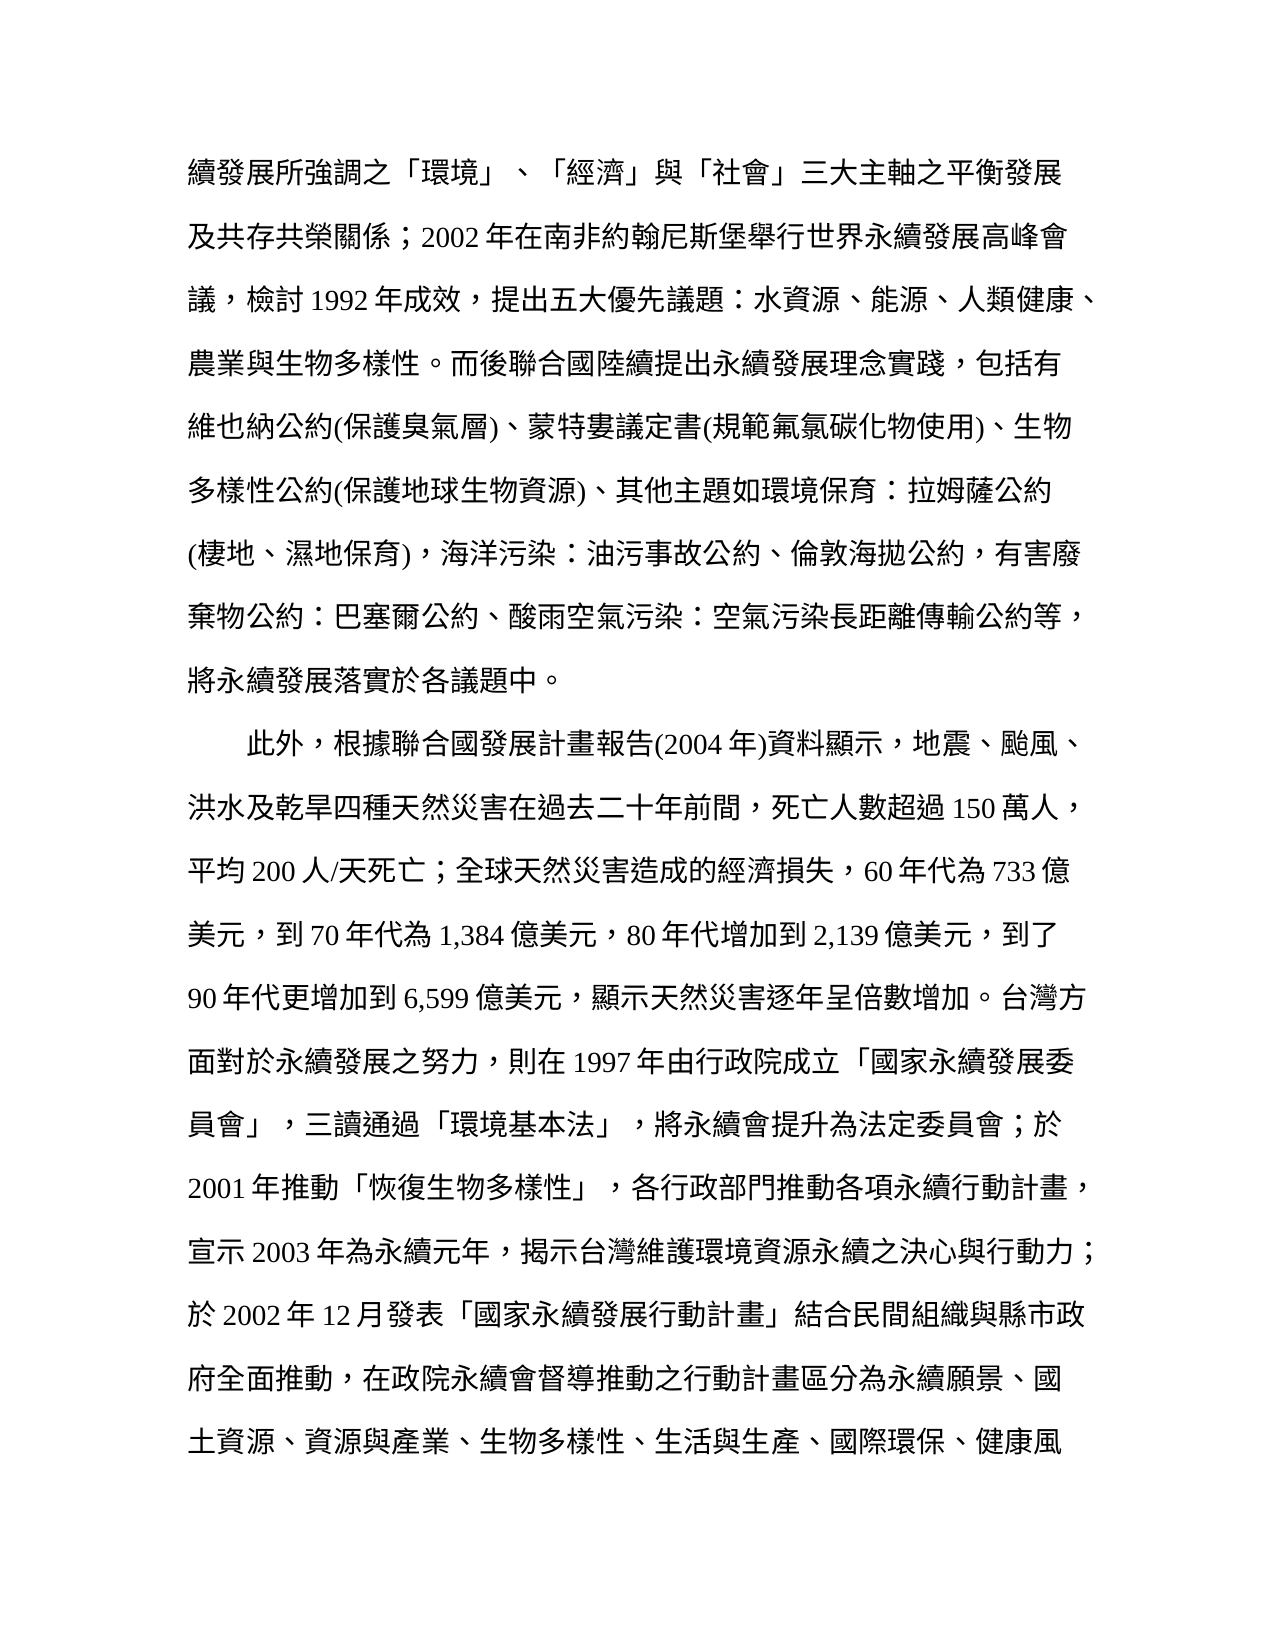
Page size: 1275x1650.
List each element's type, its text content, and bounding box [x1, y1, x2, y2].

text 聯合國永續發展之定義為能滿足當代的需求，同時不損及未來世代滿足其需要之發展，亦即兼顧經濟發展、環境保護與公平正義三方面為原則。永續發展觀念在二十世紀從50年代起，科技進步帶動了人類社經環境活動之急遽發展，地球面臨空前的壓力與衝擊，也付出了極大代價，有鑑於人類大量製造、大量消費、產生大量廢棄物，已超過地球承載力，危及人類世代「永續發展」，1987年聯合國「世界環境與發展委員會」發表「我們共同的未來」報告中，首先詮釋「永續發展」的觀念，引發各國重視，也成為國際間最重要的思潮；1992年在巴西里約熱內盧召開地球高峰會通過「二十一世紀議程」，調和永續發展所強調之「環境」、「經濟」與「社會」三大主軸之平衡發展及共存共榮關係；2002年在南非約翰尼斯堡舉行世界永續發展高峰會議，檢討1992年成效，提出五大優先議題：水資源、能源、人類健康、農業與生物多樣性。而後聯合國陸續提出永續發展理念實踐，包括有維也納公約(保護臭氣層)、蒙特婁議定書(規範氟氯碳化物使用)、生物多樣性公約(保護地球生物資源)、其他主題如環境保育：拉姆薩公約(棲地、濕地保育)，海洋污染：油污事故公約、倫敦海拋公約，有害廢棄物公約：巴塞爾公約、酸雨空氣污染：空氣污染長距離傳輸公約等，將永續發展落實於各議題中。 [187, 150, 1087, 700]
text 此外，根據聯合國發展計畫報告(2004年)資料顯示，地震、颱風、洪水及乾旱四種天然災害在過去二十年前間，死亡人數超過150萬人，平均200人/天死亡；全球天然災害造成的經濟損失，60年代為733億美元，到70年代為1,384億美元，80年代增加到2,139億美元，到了90年代更增加到6,599億美元，顯示天然災害逐年呈倍數增加。台灣方面對於永續發展之努力，則在1997年由行政院成立「國家永續發展委員會」，三讀通過「環境基本法」，將永續會提升為法定委員會；於2001年推動「恢復生物多樣性」，各行政部門推動各項永續行動計畫，宣示2003年為永續元年，揭示台灣維護環境資源永續之決心與行動力；於2002年12月發表「國家永續發展行動計畫」結合民間組織與縣市政府全面推動，在政院永續會督導推動之行動計畫區分為永續願景、國土資源、資源與產業、生物多樣性、生活與生產、國際環保、健康風險與永續教育等八個工作分組；在民間組織方面，例如，中國土木水利學會則於2002年元月成立永續發展委員會及綠營建、國土發展、景觀、能源、營建資源再生利用等委員會，結合該學會原有之水資源、海洋、大地、環境、天然災害防治等委員會，歷年來，民間與政府曾舉辦多次永續論壇、永續發展科技研討會活動。而第一次的國家永續發展會議亦在最近召開，在探討如何讓台灣永續發展時，應就台灣承載極限獲致共識，而不拘泥於某些特定案例。如此就可將重點放在台灣能源、水、土地、生態等的承載極限尋求最大共識與最佳約束－總量管制，遺憾的是由於無法達到環保運動者的期望，也無法傳遞環保能促進經濟成長的觀念，更無法提昇社會正義平等，會議在無共識下結束。 [187, 721, 1087, 1461]
